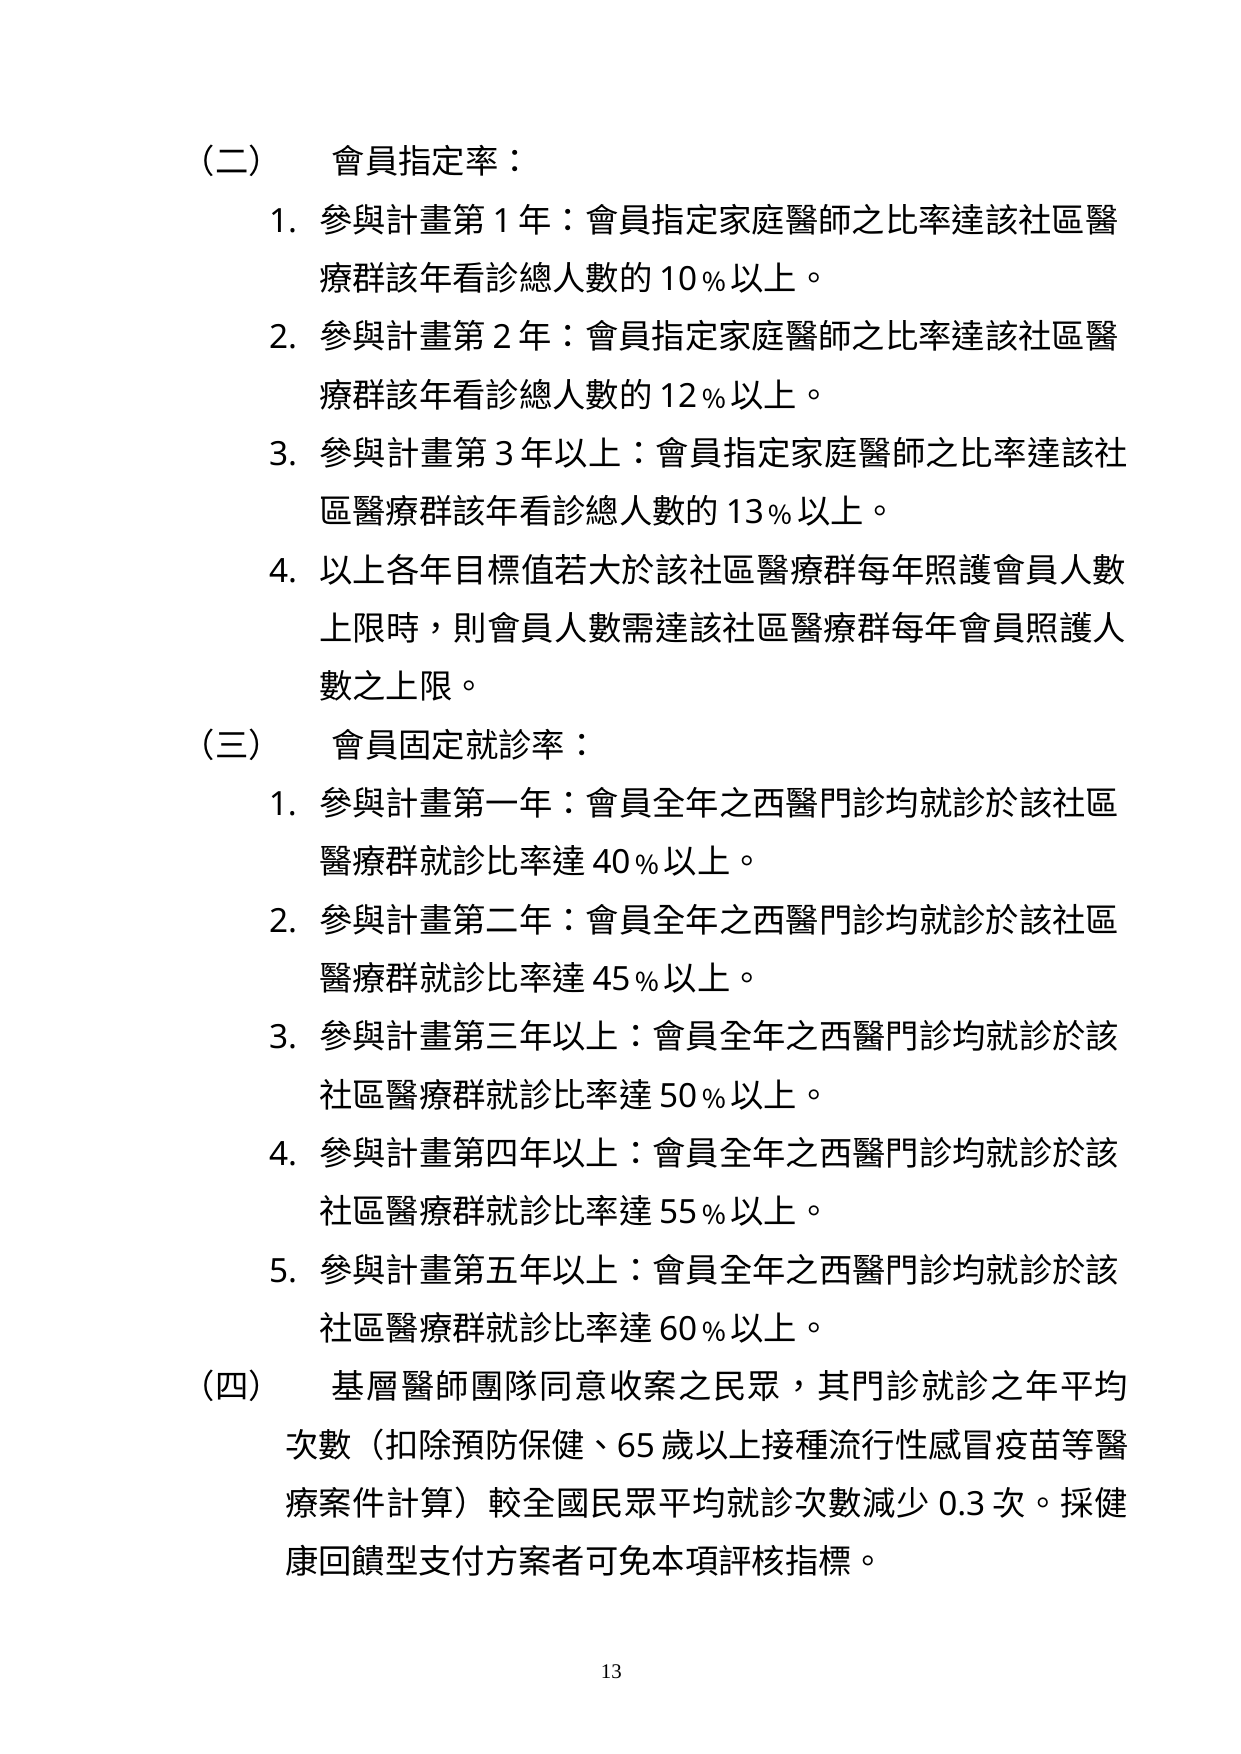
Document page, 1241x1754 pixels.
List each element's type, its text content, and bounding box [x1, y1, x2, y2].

list 參與計畫第1年：會員指定家庭醫師之比率達該社區醫療群該年看診總人數的10﹪以上。 [269, 185, 1128, 302]
list 以上各年目標值若大於該社區醫療群每年照護會員人數上限時，則會員人數需達該社區醫療群每年會員照護人數之上限。 [269, 535, 1128, 710]
list 會員指定率： [181, 127, 1128, 185]
list 參與計畫第二年：會員全年之西醫門診均就診於該社區醫療群就診比率達45﹪以上。 [269, 885, 1128, 1002]
list 參與計畫第五年以上：會員全年之西醫門診均就診於該社區醫療群就診比率達60﹪以上。 [269, 1235, 1128, 1352]
list 基層醫師團隊同意收案之民眾，其門診就診之年平均次數（扣除預防保健、65歲以上接種流行性感冒疫苗等醫療案件計算）較全國民眾平均就診次數減少0.3次。採健康回饋型支付方案者可免本項評核指標。 [181, 1352, 1128, 1585]
list 參與計畫第3年以上：會員指定家庭醫師之比率達該社區醫療群該年看診總人數的13﹪以上。 [269, 419, 1128, 535]
list 參與計畫第三年以上：會員全年之西醫門診均就診於該社區醫療群就診比率達50﹪以上。 [269, 1002, 1128, 1119]
list 會員固定就診率： [181, 710, 1128, 769]
list 參與計畫第2年：會員指定家庭醫師之比率達該社區醫療群該年看診總人數的12﹪以上。 [269, 302, 1128, 419]
list 參與計畫第四年以上：會員全年之西醫門診均就診於該社區醫療群就診比率達55﹪以上。 [269, 1119, 1128, 1235]
list 參與計畫第一年：會員全年之西醫門診均就診於該社區醫療群就診比率達40﹪以上。 [269, 769, 1128, 885]
